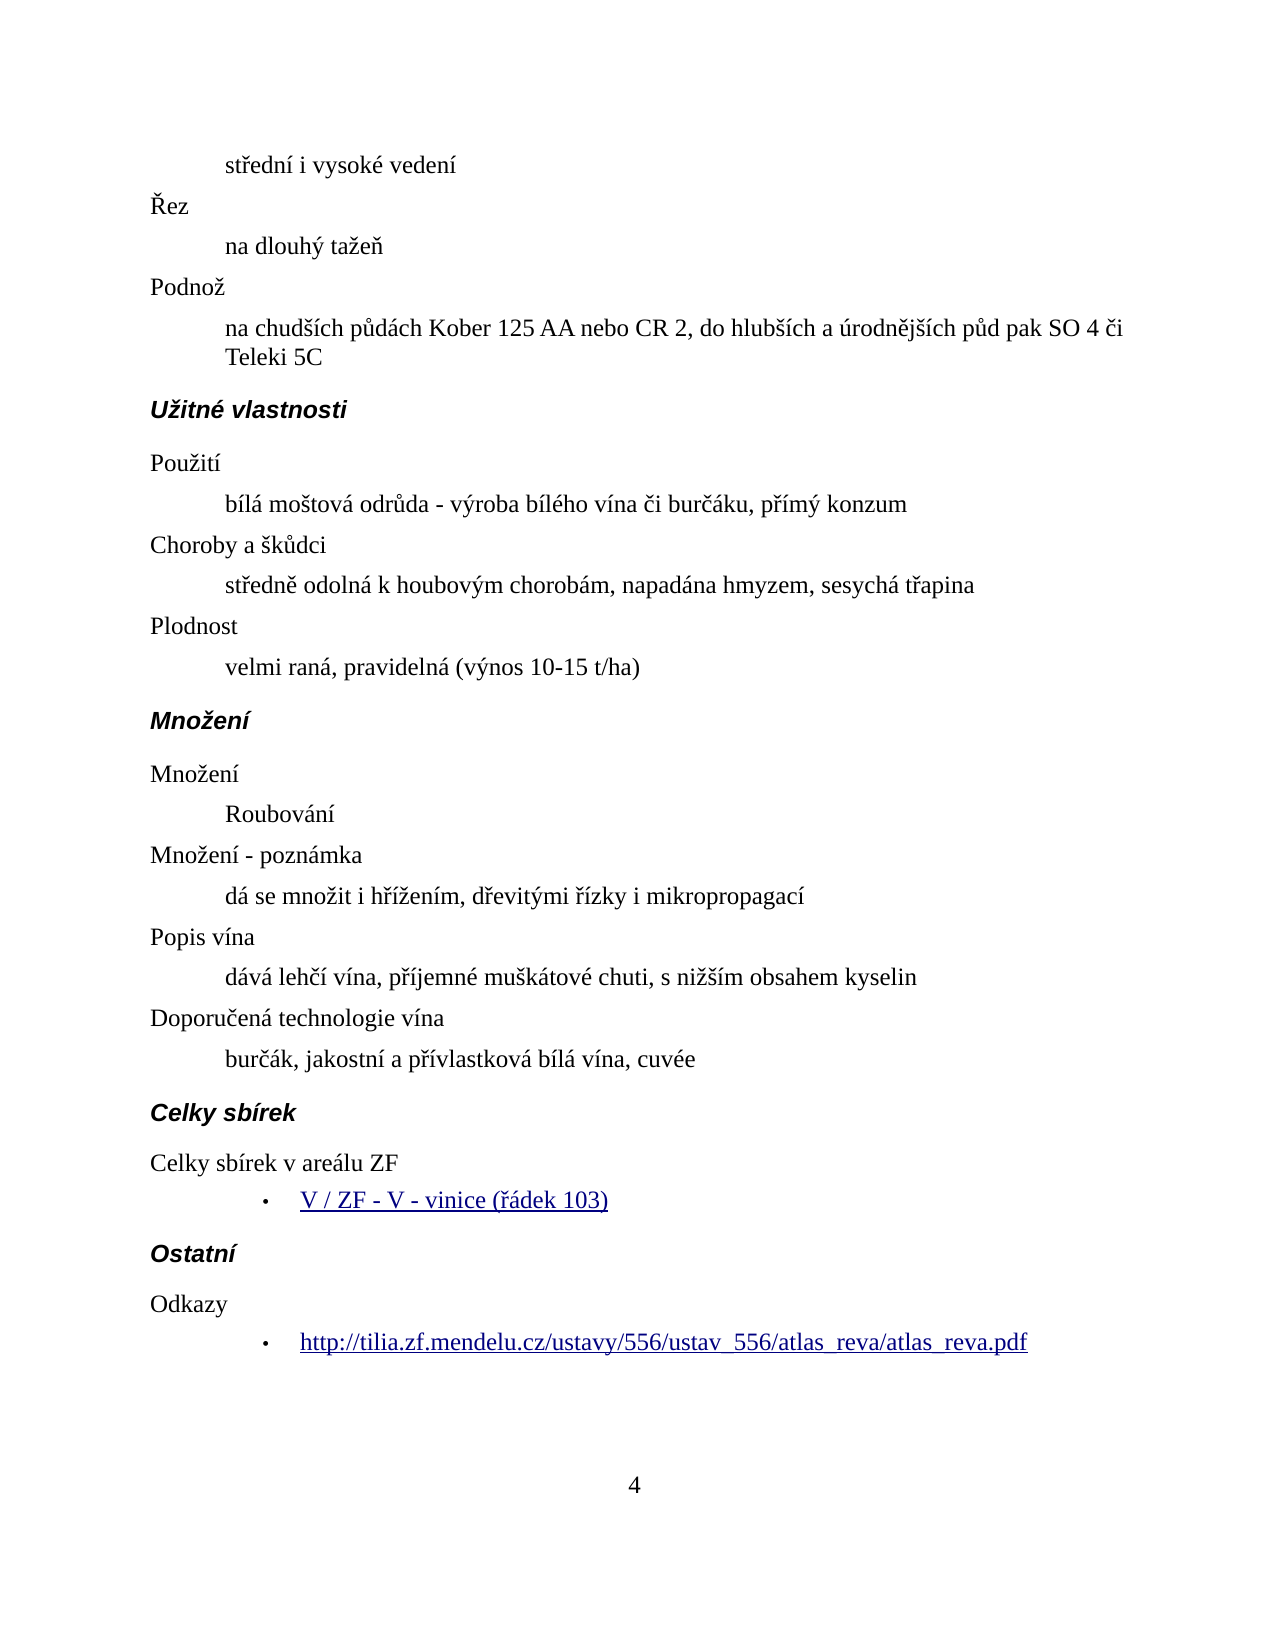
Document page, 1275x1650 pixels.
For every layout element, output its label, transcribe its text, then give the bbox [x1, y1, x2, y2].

text bílá moštová odrůda - výroba bílého vína či burčáku, přímý konzum [225, 489, 1125, 518]
list V / ZF - V - vinice (řádek 103) [262, 1185, 1125, 1214]
text Doporučená technologie vína [150, 1003, 1125, 1032]
text Choroby a škůdci [150, 530, 1125, 559]
subtitle Množení [150, 706, 1125, 734]
text Množení - poznámka [150, 840, 1125, 869]
text středně odolná k houbovým chorobám, napadána hmyzem, sesychá třapina [225, 571, 1125, 599]
text Použití [150, 448, 1125, 477]
text burčák, jakostní a přívlastková bílá vína, cuvée [225, 1044, 1125, 1073]
text Řez [150, 191, 1125, 219]
subtitle Ostatní [150, 1239, 1125, 1268]
text Plodnost [150, 611, 1125, 640]
text Popis vína [150, 922, 1125, 951]
text Roubování [225, 799, 1125, 828]
text velmi raná, pravidelná (výnos 10-15 t/ha) [225, 652, 1125, 681]
text Odkazy [150, 1289, 1125, 1318]
text na chudších půdách Kober 125 AA nebo CR 2, do hlubších a úrodnějších půd pak SO 4 či Teleki 5C [225, 313, 1125, 370]
text Množení [150, 759, 1125, 788]
list http://tilia.zf.mendelu.cz/ustavy/556/ustav_556/atlas_reva/atlas_reva.pdf [262, 1327, 1125, 1356]
text dá se množit i hřížením, dřevitými řízky i mikropropagací [225, 881, 1125, 910]
subtitle Celky sbírek [150, 1098, 1125, 1126]
text Celky sbírek v areálu ZF [150, 1148, 1125, 1176]
subtitle Užitné vlastnosti [150, 395, 1125, 424]
text na dlouhý tažeň [225, 231, 1125, 260]
text střední i vysoké vedení [225, 150, 1125, 179]
text dává lehčí vína, příjemné muškátové chuti, s nižším obsahem kyselin [225, 962, 1125, 991]
text Podnož [150, 272, 1125, 301]
